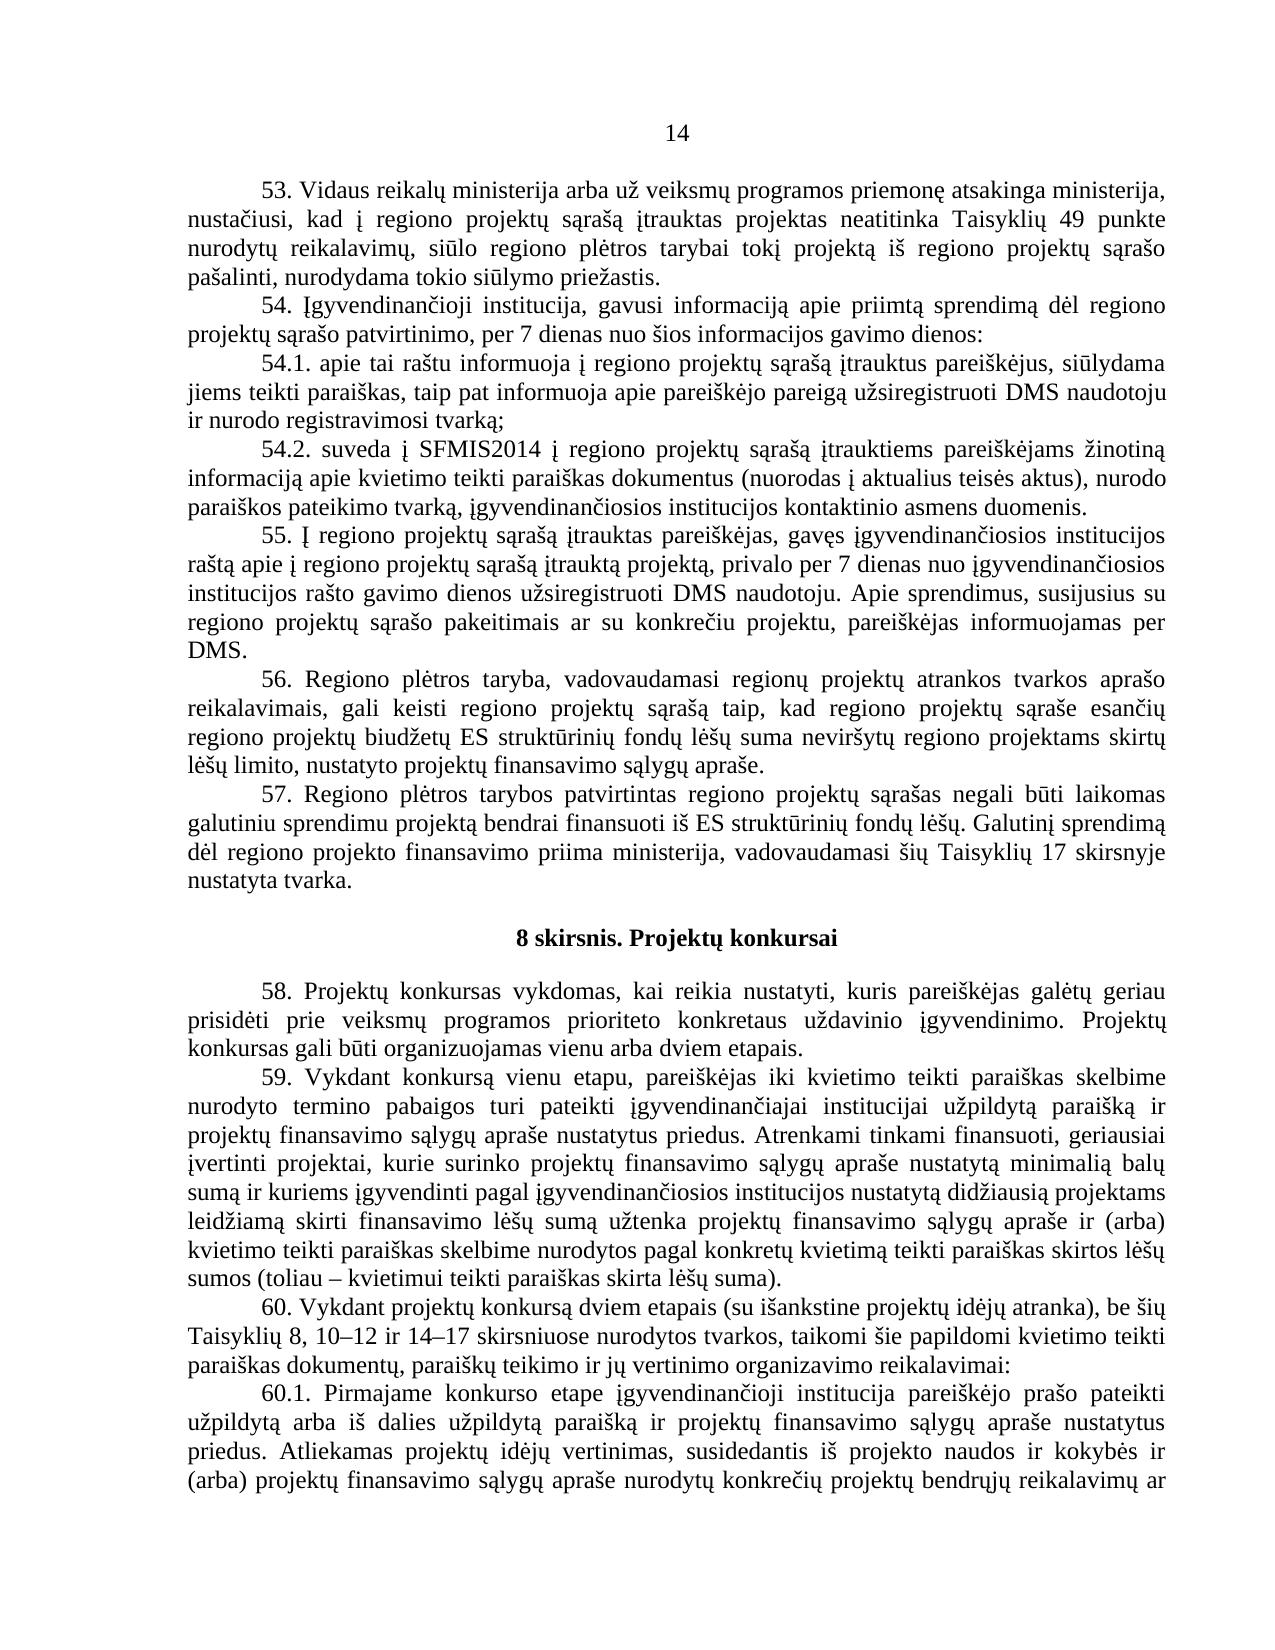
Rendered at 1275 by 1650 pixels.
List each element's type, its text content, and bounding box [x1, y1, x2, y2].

text 59. Vykdant konkursą vienu etapu, pareiškėjas iki kvietimo teikti paraiškas skelbime nurodyto termino pabaigos turi pateikti įgyvendinančiajai institucijai užpildytą paraišką ir projektų finansavimo sąlygų apraše nustatytus priedus. Atrenkami tinkami finansuoti, geriausiai įvertinti projektai, kurie surinko projektų finansavimo sąlygų apraše nustatytą minimalią balų sumą ir kuriems įgyvendinti pagal įgyvendinančiosios institucijos nustatytą didžiausią projektams leidžiamą skirti finansavimo lėšų sumą užtenka projektų finansavimo sąlygų apraše ir (arba) kvietimo teikti paraiškas skelbime nurodytos pagal konkretų kvietimą teikti paraiškas skirtos lėšų sumos (toliau – kvietimui teikti paraiškas skirta lėšų suma). [187, 1062, 1167, 1292]
text 8 skirsnis. Projektų konkursai [246, 923, 1107, 952]
text 60.1. Pirmajame konkurso etape įgyvendinančioji institucija pareiškėjo prašo pateikti užpildytą arba iš dalies užpildytą paraišką ir projektų finansavimo sąlygų apraše nustatytus priedus. Atliekamas projektų idėjų vertinimas, susidedantis iš projekto naudos ir kokybės ir (arba) projektų finansavimo sąlygų apraše nurodytų konkrečių projektų bendrųjų reikalavimų ar [187, 1378, 1167, 1493]
text 58. Projektų konkursas vykdomas, kai reikia nustatyti, kuris pareiškėjas galėtų geriau prisidėti prie veiksmų programos prioriteto konkretaus uždavinio įgyvendinimo. Projektų konkursas gali būti organizuojamas vienu arba dviem etapais. [187, 976, 1167, 1062]
text 60. Vykdant projektų konkursą dviem etapais (su išankstine projektų idėjų atranka), be šių Taisyklių 8, 10–12 ir 14–17 skirsniuose nurodytos tvarkos, taikomi šie papildomi kvietimo teikti paraiškas dokumentų, paraiškų teikimo ir jų vertinimo organizavimo reikalavimai: [187, 1292, 1167, 1378]
text 56. Regiono plėtros taryba, vadovaudamasi regionų projektų atrankos tvarkos aprašo reikalavimais, gali keisti regiono projektų sąrašą taip, kad regiono projektų sąraše esančių regiono projektų biudžetų ES struktūrinių fondų lėšų suma neviršytų regiono projektams skirtų lėšų limito, nustatyto projektų finansavimo sąlygų apraše. [187, 664, 1167, 779]
text 55. Į regiono projektų sąrašą įtrauktas pareiškėjas, gavęs įgyvendinančiosios institucijos raštą apie į regiono projektų sąrašą įtrauktą projektą, privalo per 7 dienas nuo įgyvendinančiosios institucijos rašto gavimo dienos užsiregistruoti DMS naudotoju. Apie sprendimus, susijusius su regiono projektų sąrašo pakeitimais ar su konkrečiu projektu, pareiškėjas informuojamas per DMS. [187, 521, 1167, 664]
text 57. Regiono plėtros tarybos patvirtintas regiono projektų sąrašas negali būti laikomas galutiniu sprendimu projektą bendrai finansuoti iš ES struktūrinių fondų lėšų. Galutinį sprendimą dėl regiono projekto finansavimo priima ministerija, vadovaudamasi šių Taisyklių 17 skirsnyje nustatyta tvarka. [187, 779, 1167, 894]
text 54. Įgyvendinančioji institucija, gavusi informaciją apie priimtą sprendimą dėl regiono projektų sąrašo patvirtinimo, per 7 dienas nuo šios informacijos gavimo dienos: [187, 291, 1167, 348]
text 54.1. apie tai raštu informuoja į regiono projektų sąrašą įtrauktus pareiškėjus, siūlydama jiems teikti paraiškas, taip pat informuoja apie pareiškėjo pareigą užsiregistruoti DMS naudotoju ir nurodo registravimosi tvarką; [187, 348, 1167, 434]
text 53. Vidaus reikalų ministerija arba už veiksmų programos priemonę atsakinga ministerija, nustačiusi, kad į regiono projektų sąrašą įtrauktas projektas neatitinka Taisyklių 49 punkte nurodytų reikalavimų, siūlo regiono plėtros tarybai tokį projektą iš regiono projektų sąrašo pašalinti, nurodydama tokio siūlymo priežastis. [187, 176, 1167, 291]
text 54.2. suveda į SFMIS2014 į regiono projektų sąrašą įtrauktiems pareiškėjams žinotiną informaciją apie kvietimo teikti paraiškas dokumentus (nuorodas į aktualius teisės aktus), nurodo paraiškos pateikimo tvarką, įgyvendinančiosios institucijos kontaktinio asmens duomenis. [187, 434, 1167, 521]
